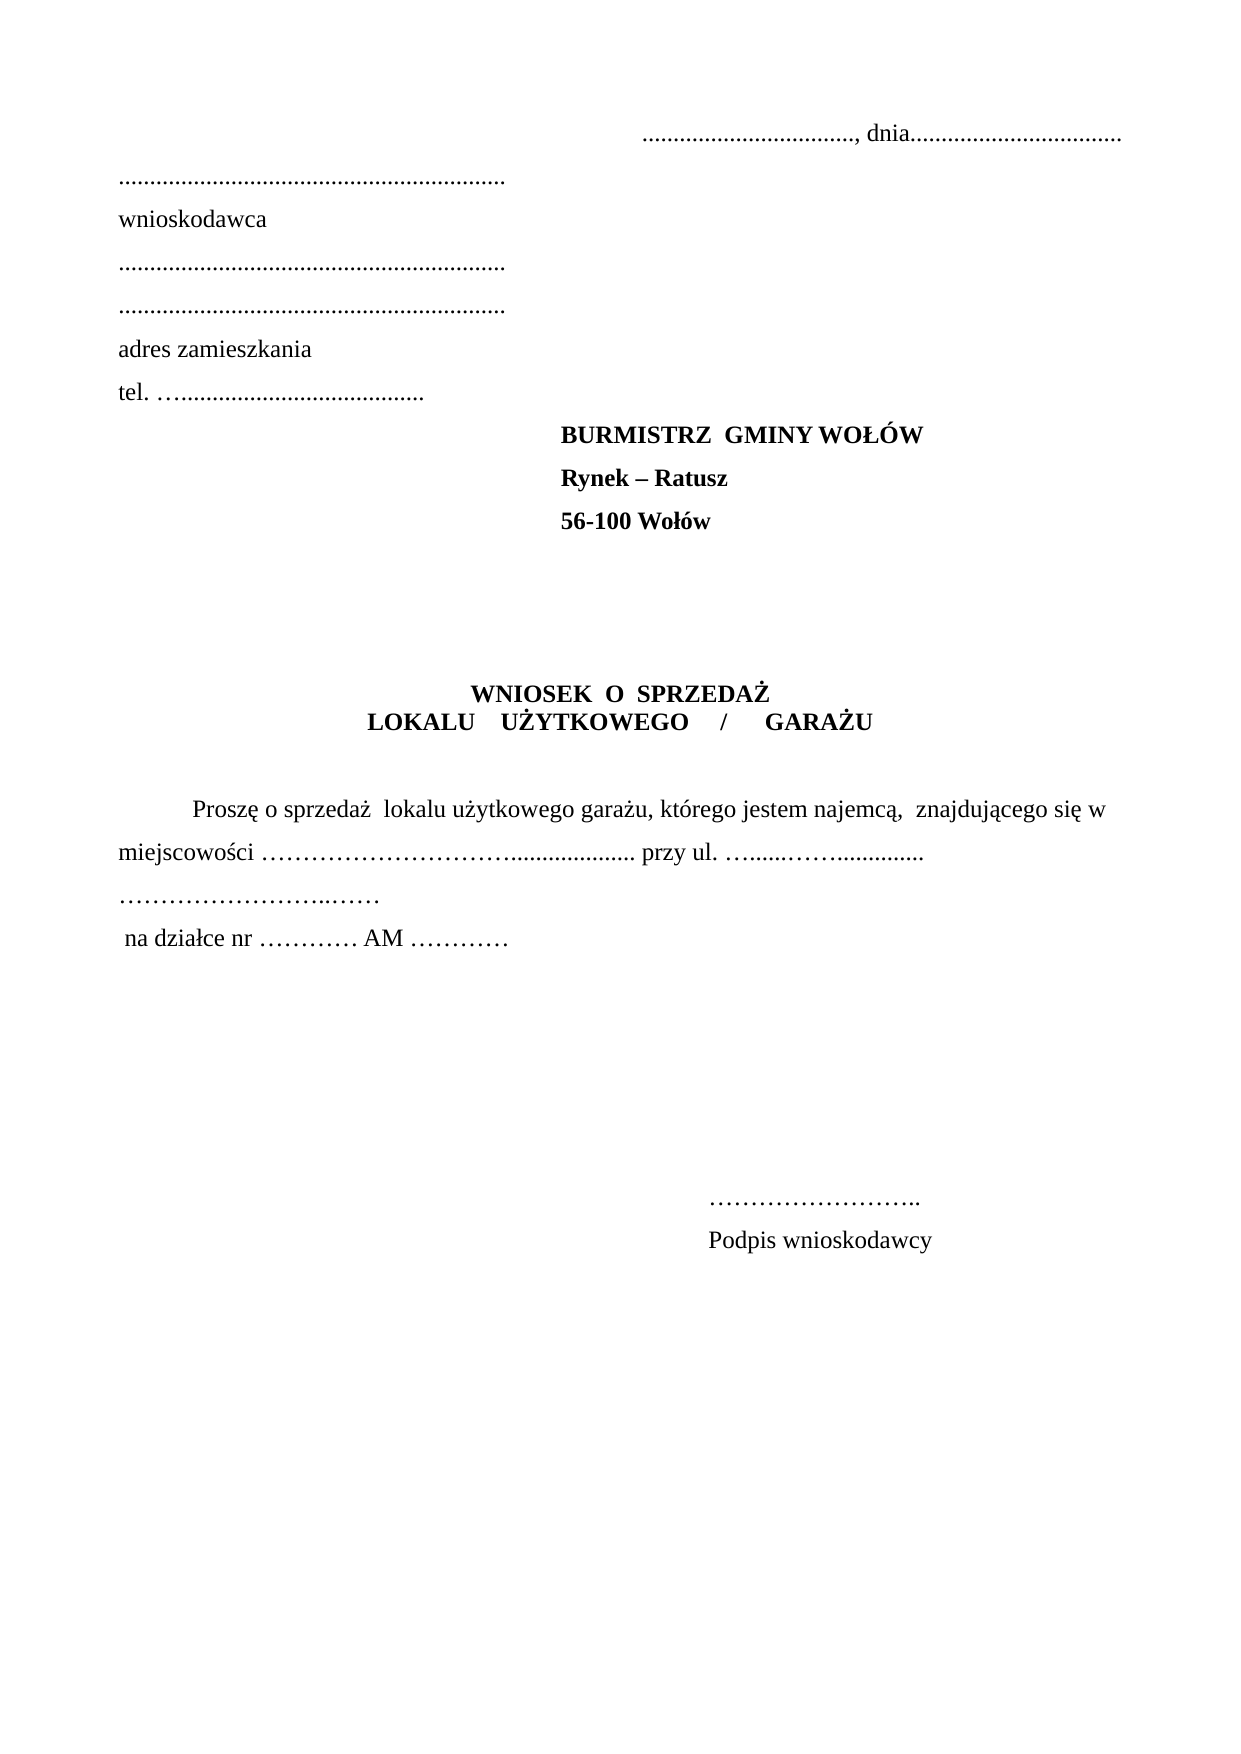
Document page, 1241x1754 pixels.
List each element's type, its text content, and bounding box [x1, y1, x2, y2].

text burmistrz Gminy Wołów [561, 420, 1122, 449]
text .................................., dnia.................................. [118, 118, 1122, 147]
text .............................................................. [118, 291, 1122, 319]
text na działce nr ………… AM ………… [118, 923, 1122, 952]
text WNIOSEK O sprzedaż [118, 679, 1122, 707]
text wnioskodawca [118, 204, 1122, 233]
text Rynek – Ratusz [561, 463, 1122, 492]
text 56-100 Wołów [561, 506, 1122, 535]
text …………………….. [634, 1182, 1122, 1211]
text Proszę o sprzedaż lokalu użytkowego garażu, którego jestem najemcą, znajdującego się w miejscowości ………………………….................... przy ul. …......……..............……………………..…… [118, 794, 1122, 909]
text .............................................................. [118, 161, 1122, 190]
text lokalu użytkowego / garażu [118, 707, 1122, 736]
text tel. …....................................... [118, 377, 1122, 406]
text .............................................................. [118, 247, 1122, 276]
text adres zamieszkania [118, 334, 1122, 362]
text Podpis wnioskodawcy [634, 1225, 1122, 1254]
